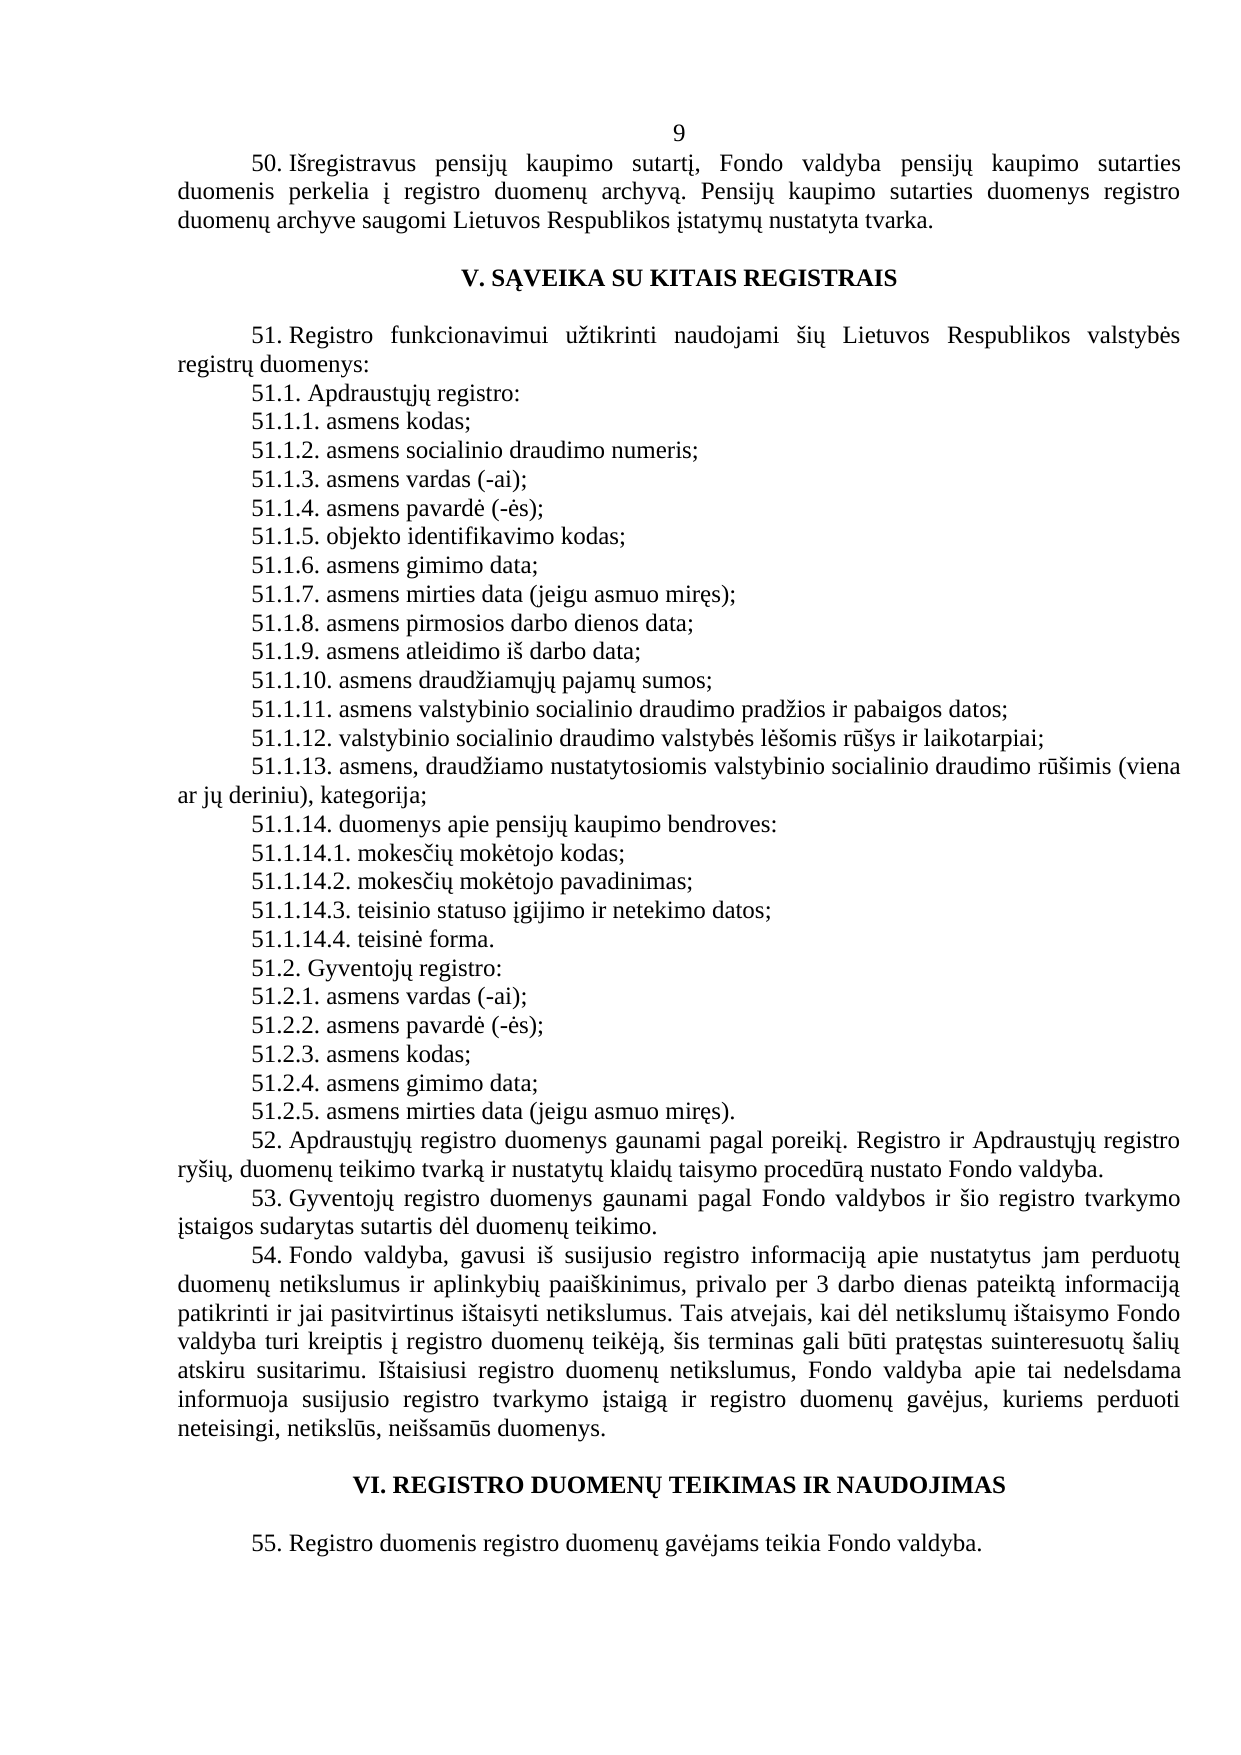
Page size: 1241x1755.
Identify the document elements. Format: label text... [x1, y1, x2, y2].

text 51.1.6. asmens gimimo data; [177, 550, 1181, 579]
text VI. REGISTRO DUOMENŲ TEIKIMAS IR NAUDOJIMAS [177, 1470, 1181, 1499]
text 55. Registro duomenis registro duomenų gavėjams teikia Fondo valdyba. [177, 1528, 1181, 1556]
text 53. Gyventojų registro duomenys gaunami pagal Fondo valdybos ir šio registro tvarkymo įstaigos sudarytas sutartis dėl duomenų teikimo. [177, 1183, 1181, 1240]
text 50. Išregistravus pensijų kaupimo sutartį, Fondo valdyba pensijų kaupimo sutarties duomenis perkelia į registro duomenų archyvą. Pensijų kaupimo sutarties duomenys registro duomenų archyve saugomi Lietuvos Respublikos įstatymų nustatyta tvarka. [177, 148, 1181, 234]
text 52. Apdraustųjų registro duomenys gaunami pagal poreikį. Registro ir Apdraustųjų registro ryšių, duomenų teikimo tvarką ir nustatytų klaidų taisymo procedūrą nustato Fondo valdyba. [177, 1125, 1181, 1183]
text 51.1.3. asmens vardas (-ai); [177, 464, 1181, 493]
text 51.1.7. asmens mirties data (jeigu asmuo miręs); [177, 579, 1181, 608]
text 51.1.14.1. mokesčių mokėtojo kodas; [177, 838, 1181, 866]
text 51.1.14.3. teisinio statuso įgijimo ir netekimo datos; [177, 895, 1181, 924]
text 51.2.5. asmens mirties data (jeigu asmuo miręs). [177, 1096, 1181, 1125]
text 51.1.4. asmens pavardė (-ės); [177, 493, 1181, 521]
text 51.1. Apdraustųjų registro: [177, 378, 1181, 406]
text 51.2.3. asmens kodas; [177, 1039, 1181, 1068]
text 51. Registro funkcionavimui užtikrinti naudojami šių Lietuvos Respublikos valstybės registrų duomenys: [177, 320, 1181, 378]
text 51.2.4. asmens gimimo data; [177, 1068, 1181, 1096]
text 51.1.13. asmens, draudžiamo nustatytosiomis valstybinio socialinio draudimo rūšimis (viena ar jų deriniu), kategorija; [177, 751, 1181, 809]
text 51.1.14. duomenys apie pensijų kaupimo bendroves: [177, 809, 1181, 838]
text 51.1.11. asmens valstybinio socialinio draudimo pradžios ir pabaigos datos; [177, 694, 1181, 723]
text V. SĄVEIKA SU KITAIS REGISTRAIS [177, 263, 1181, 291]
text 51.1.9. asmens atleidimo iš darbo data; [177, 636, 1181, 665]
text 51.1.5. objekto identifikavimo kodas; [177, 521, 1181, 550]
text 51.1.2. asmens socialinio draudimo numeris; [177, 435, 1181, 464]
text 51.2. Gyventojų registro: [177, 953, 1181, 981]
text 51.2.1. asmens vardas (-ai); [177, 981, 1181, 1010]
text 54. Fondo valdyba, gavusi iš susijusio registro informaciją apie nustatytus jam perduotų duomenų netikslumus ir aplinkybių paaiškinimus, privalo per 3 darbo dienas pateiktą informaciją patikrinti ir jai pasitvirtinus ištaisyti netikslumus. Tais atvejais, kai dėl netikslumų ištaisymo Fondo valdyba turi kreiptis į registro duomenų teikėją, šis terminas gali būti pratęstas suinteresuotų šalių atskiru susitarimu. Ištaisiusi registro duomenų netikslumus, Fondo valdyba apie tai nedelsdama informuoja susijusio registro tvarkymo įstaigą ir registro duomenų gavėjus, kuriems perduoti neteisingi, netikslūs, neišsamūs duomenys. [177, 1240, 1181, 1441]
text 51.1.1. asmens kodas; [177, 406, 1181, 435]
text 51.1.8. asmens pirmosios darbo dienos data; [177, 608, 1181, 636]
text 51.1.14.4. teisinė forma. [177, 924, 1181, 953]
text 51.1.12. valstybinio socialinio draudimo valstybės lėšomis rūšys ir laikotarpiai; [177, 723, 1181, 751]
text 51.2.2. asmens pavardė (-ės); [177, 1010, 1181, 1039]
text 51.1.10. asmens draudžiamųjų pajamų sumos; [177, 665, 1181, 694]
text 51.1.14.2. mokesčių mokėtojo pavadinimas; [177, 866, 1181, 895]
